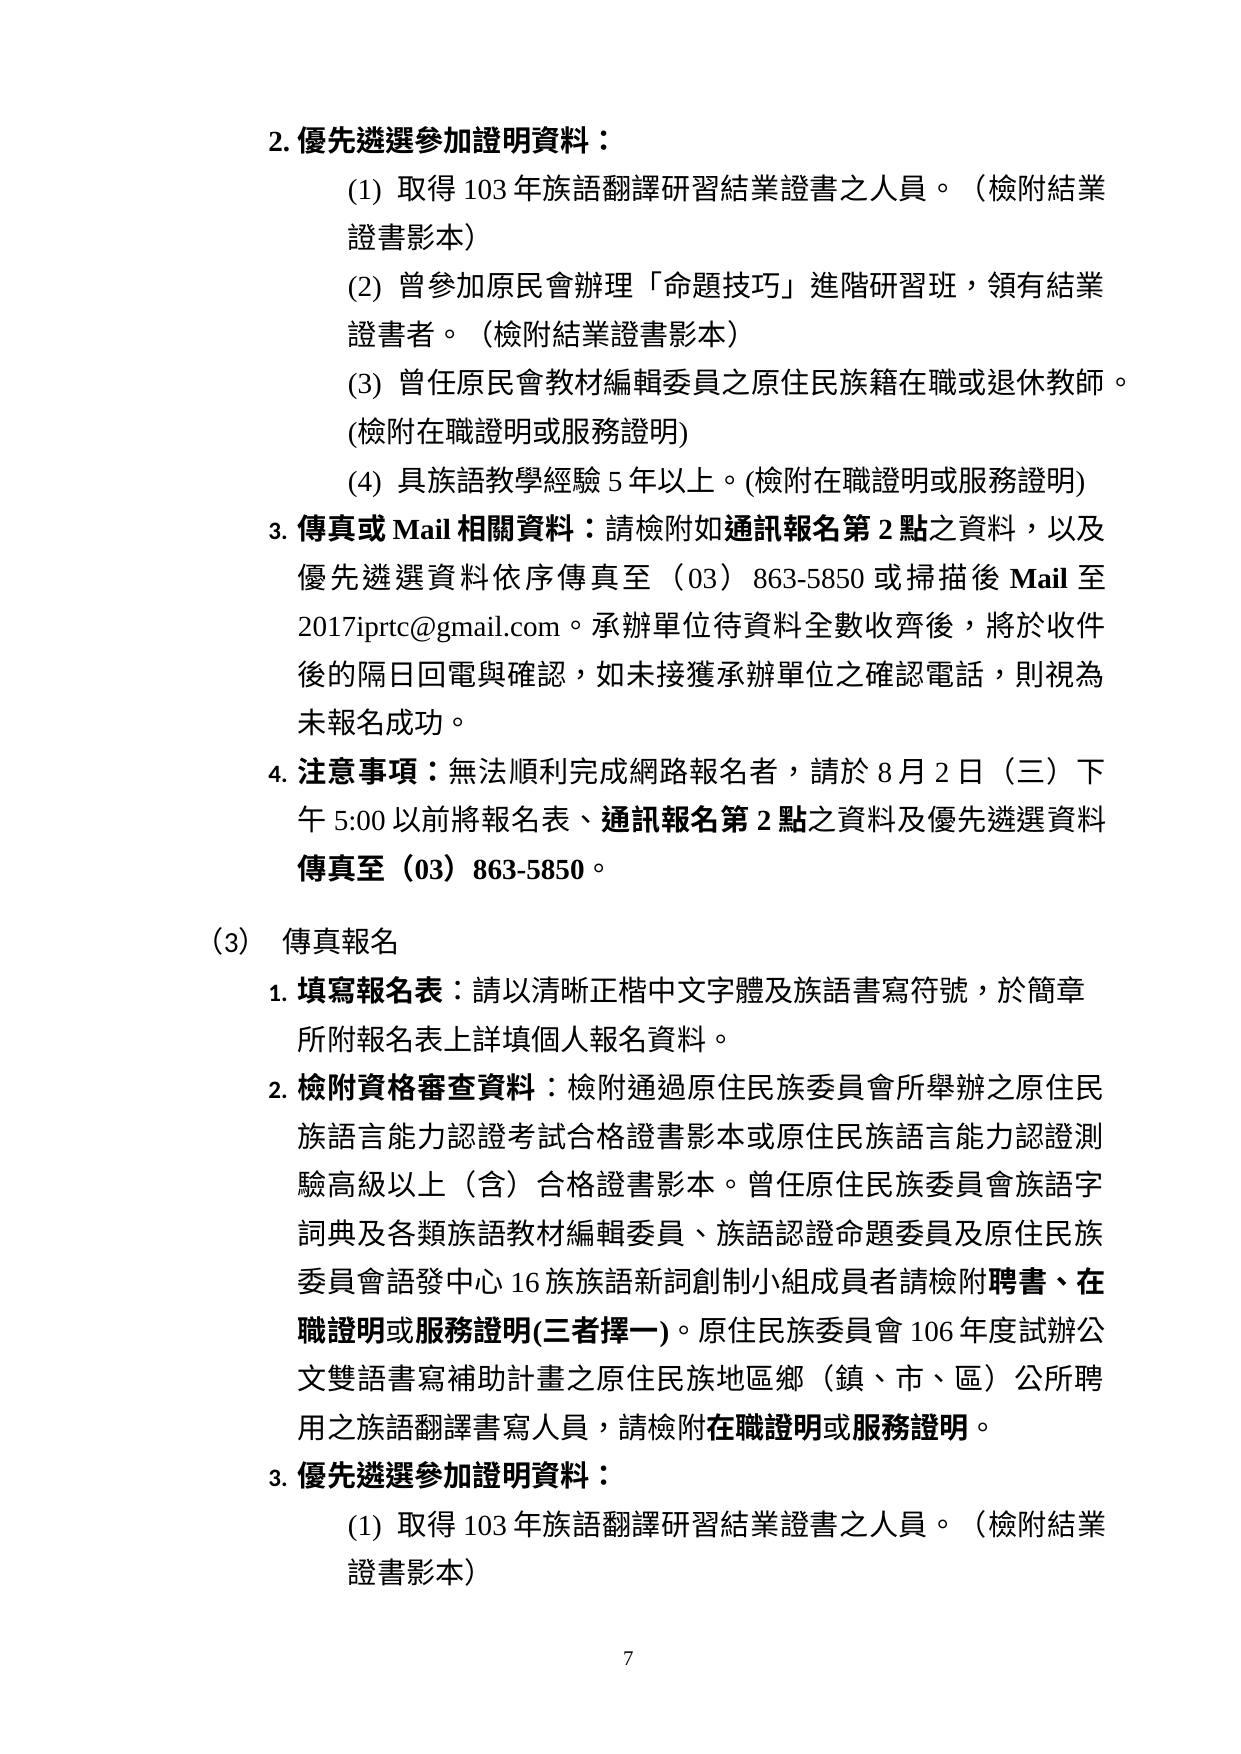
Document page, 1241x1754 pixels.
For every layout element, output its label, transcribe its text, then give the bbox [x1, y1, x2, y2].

list 傳真或Mail相關資料：請檢附如通訊報名第2點之資料，以及優先遴選資料依序傳真至（03）863-5850或掃描後Mail至2017iprtc@gmail.com。承辦單位待資料全數收齊後，將於收件後的隔日回電與確認，如未接獲承辦單位之確認電話，則視為未報名成功。 [268, 506, 1106, 742]
list 曾參加原民會辦理「命題技巧」進階研習班，領有結業證書者。（檢附結業證書影本） [348, 263, 1106, 354]
list 檢附資格審查資料：檢附通過原住民族委員會所舉辦之原住民族語言能力認證考試合格證書影本或原住民族語言能力認證測驗高級以上（含）合格證書影本。曾任原住民族委員會族語字詞典及各類族語教材編輯委員、族語認證命題委員及原住民族委員會語發中心16族族語新詞創制小組成員者請檢附聘書、在職證明或服務證明(三者擇一)。原住民族委員會106年度試辦公文雙語書寫補助計畫之原住民族地區鄉（鎮、市、區）公所聘用之族語翻譯書寫人員，請檢附在職證明或服務證明。 [268, 1064, 1106, 1447]
list 傳真報名 [194, 919, 1106, 961]
list 取得103年族語翻譯研習結業證書之人員。（檢附結業證書影本） [348, 1501, 1106, 1592]
list 具族語教學經驗5年以上。(檢附在職證明或服務證明) [348, 457, 1106, 499]
list 優先遴選參加證明資料： [268, 117, 1106, 159]
list 取得103年族語翻譯研習結業證書之人員。（檢附結業證書影本） [348, 166, 1106, 257]
list 注意事項：無法順利完成網路報名者，請於8月2日（三）下午5:00以前將報名表、通訊報名第2點之資料及優先遴選資料傳真至（03）863-5850。 [268, 748, 1106, 888]
list 曾任原民會教材編輯委員之原住民族籍在職或退休教師。(檢附在職證明或服務證明) [348, 360, 1106, 451]
list 填寫報名表：請以清晰正楷中文字體及族語書寫符號，於簡章所附報名表上詳填個人報名資料。 [268, 967, 1106, 1058]
list 優先遴選參加證明資料： [268, 1453, 1106, 1495]
